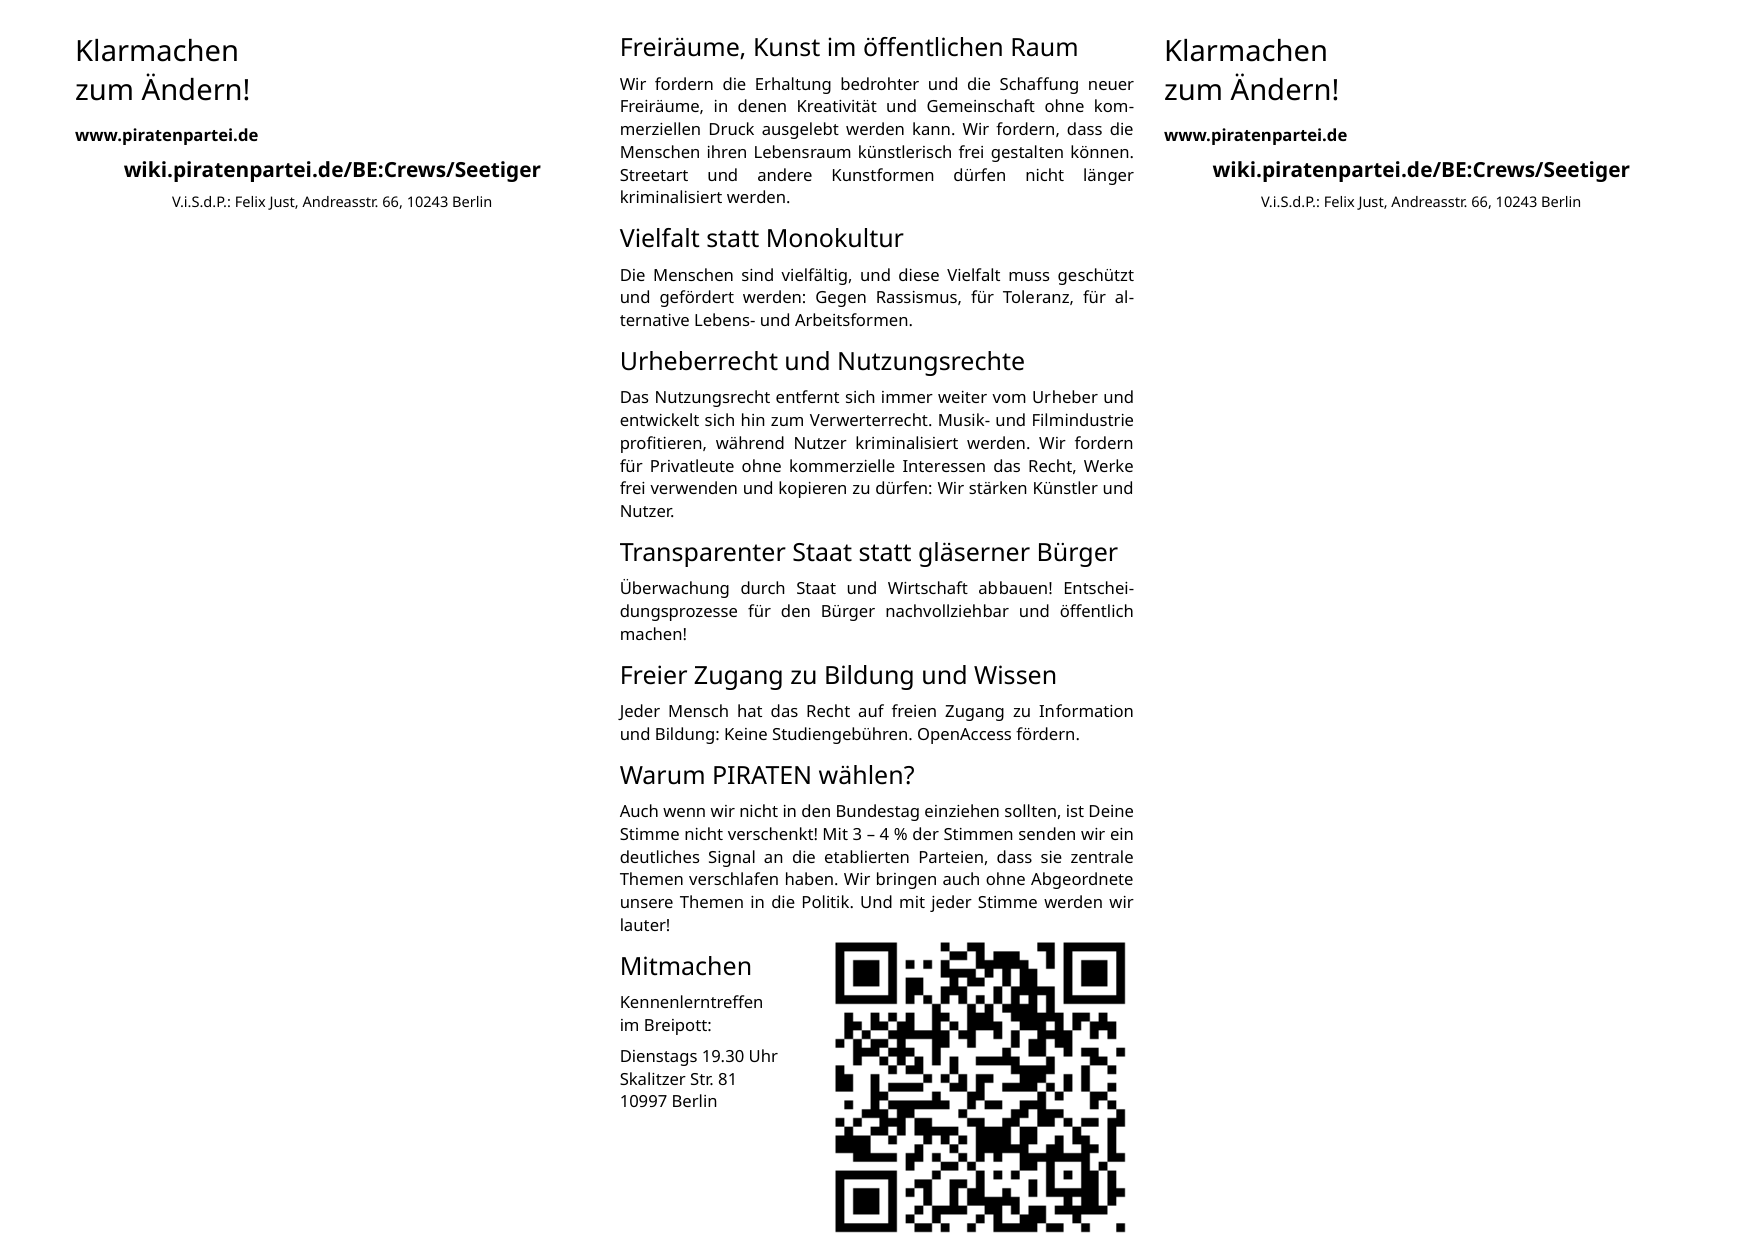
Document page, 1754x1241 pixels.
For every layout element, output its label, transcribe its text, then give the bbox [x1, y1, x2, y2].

text www.piratenpartei.de [1164, 124, 1678, 147]
text V.i.S.d.P.: Felix Just, Andreasstr. 66, 10243 Berlin [1164, 192, 1678, 212]
subtitle Transparenter Staat statt gläserner Bürger [619, 535, 1134, 569]
subtitle Warum PIRATEN wählen? [619, 758, 1134, 792]
text Kennenlerntreffen im Breipott: [619, 991, 827, 1036]
text Überwachung durch Staat und Wirtschaft ab­bauen! Entschei­dungsprozesse für den Bürger nachvollzieh­bar und öffentlich machen! [619, 577, 1134, 645]
subtitle Klarmachen zum Ändern! [1164, 30, 1678, 109]
subtitle Freier Zugang zu Bildung und Wissen [619, 657, 1134, 692]
subtitle Mitmachen [619, 948, 827, 983]
picture [827, 934, 1134, 1241]
text Das Nutzungsrecht entfernt sich immer weiter vom Ur­heber und entwickelt sich hin zum Ver­werterrecht. Mu­sik- und Film­industrie profitie­ren, während Nutzer kri­minalisiert werden. Wir fordern für Privatleute ohne kom­merzielle Inter­essen das Recht, Werke frei verwen­den und ko­pieren zu dürfen: Wir stärken Künstler und Nutzer. [619, 386, 1134, 522]
text www.piratenpartei.de [75, 124, 589, 147]
text wiki.piratenpartei.de/BE:Crews/Seetiger [1164, 155, 1678, 183]
text wiki.piratenpartei.de/BE:Crews/Seetiger [75, 155, 589, 183]
text Wir fordern die Erhaltung bedrohter und die Schaf­fung neuer Freiräume, in denen Kreati­vität und Gemein­schaft ohne kom­merziellen Druck ausgelebt werden kann. Wir fordern, dass die Menschen ihren Lebens­raum künstlerisch frei gestal­ten können. Streetart und andere Kunst­formen dürfen nicht län­ger kriminalisiert wer­den. [619, 72, 1134, 208]
subtitle Freiräume, Kunst im öffentlichen Raum [619, 30, 1134, 64]
text V.i.S.d.P.: Felix Just, Andreasstr. 66, 10243 Berlin [75, 192, 589, 212]
subtitle Vielfalt statt Monokultur [619, 221, 1134, 255]
text Die Menschen sind vielfältig, und diese Vielfalt muss ge­schützt und gefördert werden: Gegen Rassismus, für Tole­ranz, für al­ternative Lebens- und Arbeitsfor­men. [619, 263, 1134, 331]
subtitle Klarmachen zum Ändern! [75, 30, 589, 109]
text Auch wenn wir nicht in den Bundestag einziehen soll­ten, ist Deine Stimme nicht verschenkt! Mit 3 – 4 % der Stimmen sen­den wir ein deutliches Signal an die eta­blierten Parteien, dass sie zentrale Themen verschla­fen haben. Wir bringen auch ohne Abgeordnete unsere Themen in die Politik. Und mit jeder Stimme werden wir lauter! [619, 800, 1134, 936]
text Dienstags 19.30 Uhr Skalitzer Str. 81 10997 Berlin [619, 1044, 827, 1113]
subtitle Urheberrecht und Nutzungsrechte [619, 344, 1134, 378]
text Jeder Mensch hat das Recht auf freien Zugang zu In­formation und Bildung: Keine Studiengebühren. OpenAccess fördern. [619, 700, 1134, 745]
